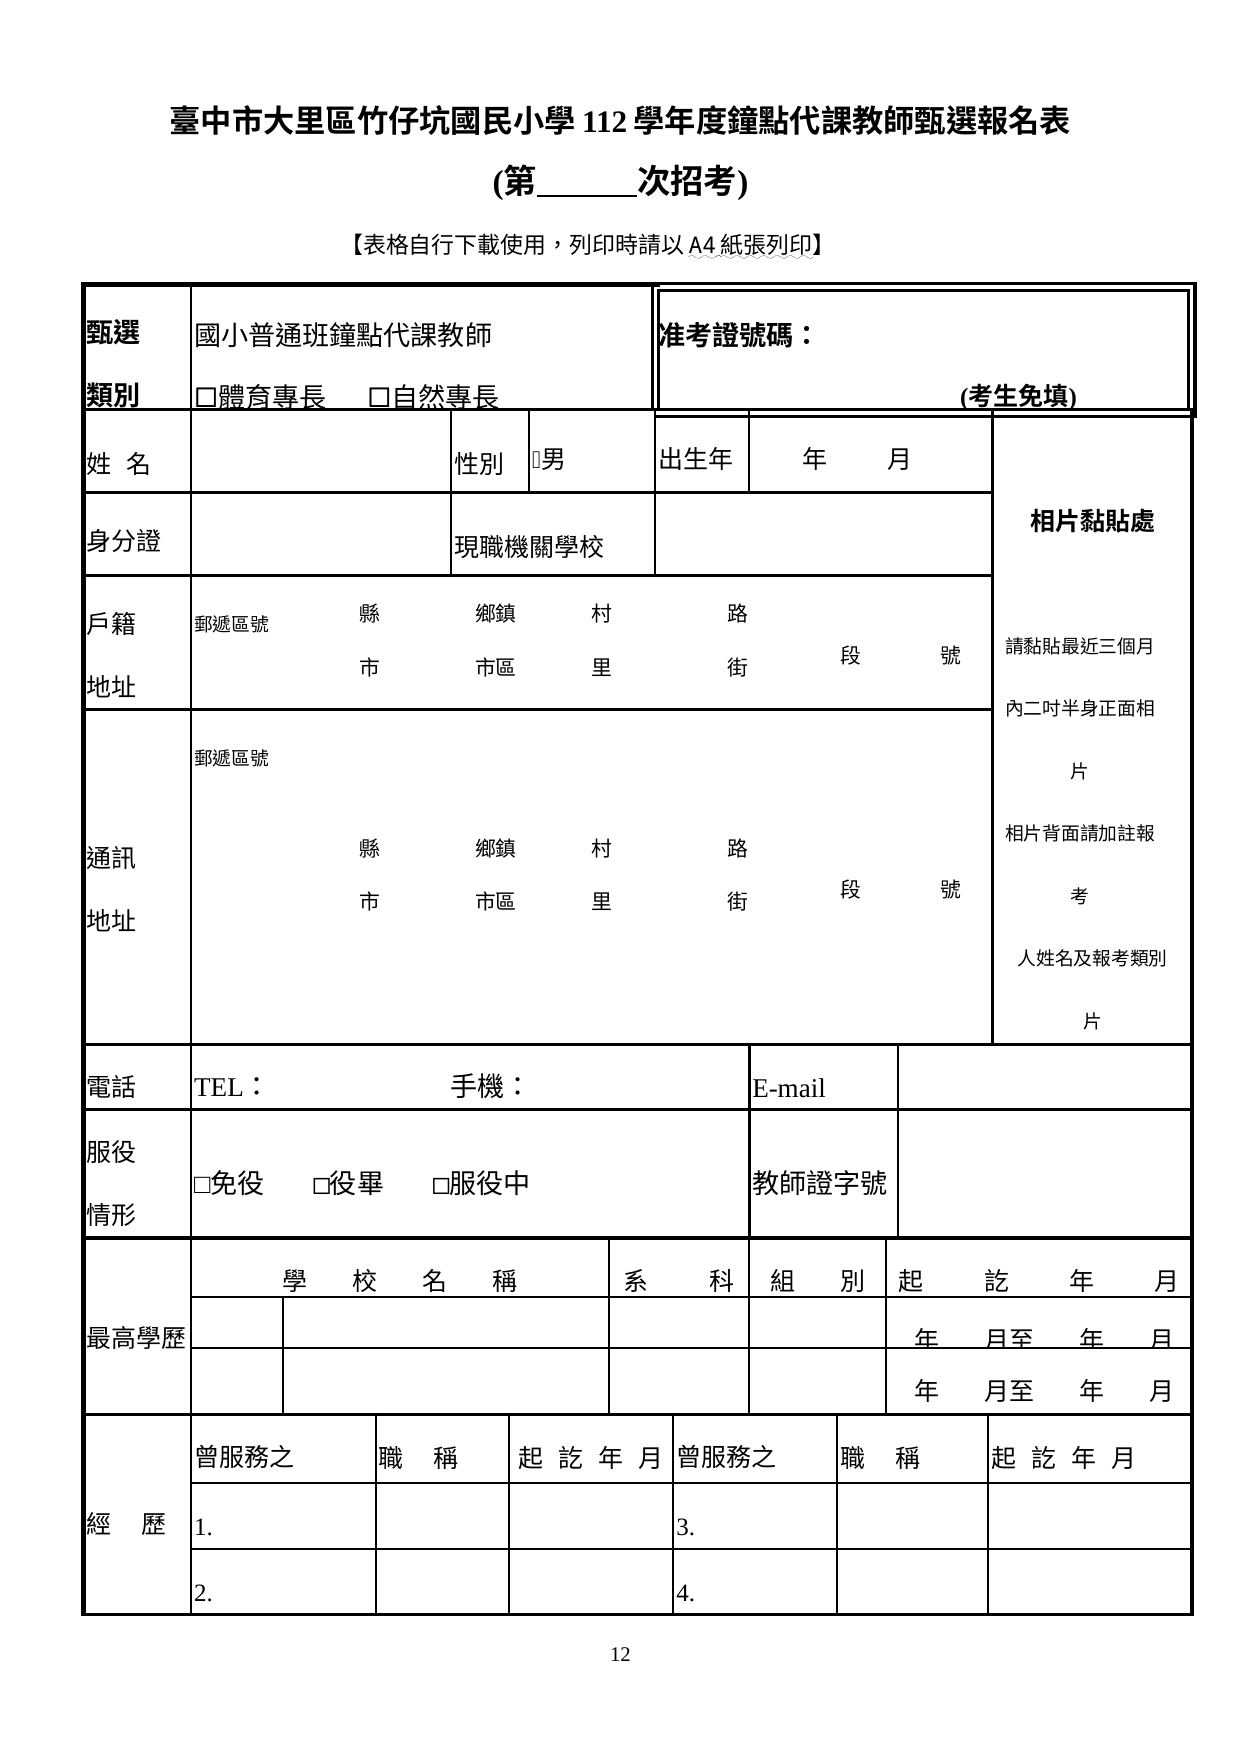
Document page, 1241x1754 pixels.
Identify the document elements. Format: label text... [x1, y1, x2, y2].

table_cell 號 [875, 711, 991, 1043]
table_cell [377, 1550, 508, 1613]
table_cell 姓 名 [86, 411, 190, 491]
table_cell [192, 411, 450, 491]
table_cell 出生年月日 [656, 418, 748, 491]
table_cell 郵遞區號 [192, 577, 283, 708]
table_cell [283, 711, 356, 1043]
table_cell [764, 711, 837, 1043]
table_cell 相片黏貼處 請黏貼最近三個月內二吋半身正面相片 相片背面請加註報考 人姓名及報考類別 片 [994, 418, 1190, 1043]
table_cell 縣 市 [356, 577, 396, 708]
text 【表格自行下載使用，列印時請以A4紙張列印】 [118, 202, 1122, 265]
table_cell [396, 577, 472, 708]
table_cell [629, 711, 724, 1043]
table_cell [750, 1349, 885, 1412]
table_cell [377, 1484, 508, 1547]
table_cell [899, 1046, 1190, 1108]
table_cell 服役 情形 [86, 1111, 190, 1236]
table_cell 最高學歷 [86, 1240, 190, 1412]
table_cell 段 [837, 711, 875, 1043]
table_header 甄選 類別 [86, 287, 190, 408]
table_cell [192, 494, 450, 574]
table_cell 路 街 [725, 577, 764, 708]
table_cell 教師證字號 [751, 1111, 897, 1236]
table_cell 縣 市 [356, 711, 396, 1043]
table_cell [838, 1550, 987, 1613]
table_cell [534, 711, 588, 1043]
table_cell [534, 577, 588, 708]
table_cell [192, 1298, 282, 1347]
table_cell □免役 □役畢 □服役中 [192, 1111, 748, 1236]
table_cell 郵遞區號 [192, 711, 283, 1043]
text 臺中市大里區竹仔坑國民小學112學年度鐘點代課教師甄選報名表 [118, 77, 1122, 140]
table_cell [656, 494, 991, 574]
table_cell [192, 1349, 282, 1412]
table_cell 學 校 名 稱 [192, 1240, 608, 1296]
text (第 次招考) [118, 140, 1122, 202]
table_cell [510, 1550, 672, 1613]
table_cell 1. [192, 1484, 375, 1547]
table_cell 男 女 [530, 411, 654, 491]
table_cell 起 訖 年 月 [989, 1416, 1190, 1482]
table_cell 出生年月日 [656, 411, 748, 415]
table_cell 年 月 日 [750, 411, 991, 415]
table_cell [989, 1484, 1190, 1547]
table_cell 起 訖 年 月 [510, 1416, 672, 1482]
table_cell 年 月 日 [750, 418, 991, 491]
table_cell [764, 577, 837, 708]
table_cell 起 訖 年 月 [887, 1240, 1190, 1296]
table_cell 經 歷 [86, 1416, 190, 1613]
table_cell [284, 1349, 608, 1412]
table_cell 性別 [452, 411, 528, 491]
table_header 准考證號碼： (考生免填) [655, 285, 1192, 408]
table_cell E-mail [751, 1046, 897, 1108]
table_cell TEL： 手機： [192, 1046, 748, 1108]
table_cell 4. [674, 1550, 836, 1613]
table_cell 曾服務之 機關學校 [674, 1416, 836, 1482]
table_cell 電話 [86, 1046, 190, 1108]
table_cell [283, 577, 356, 708]
table_cell 2. [192, 1550, 375, 1613]
table_cell 職 稱 [838, 1416, 987, 1482]
table_cell [899, 1111, 1190, 1236]
table_cell [610, 1349, 748, 1412]
table_cell [629, 577, 724, 708]
table_cell 村 里 [588, 577, 628, 708]
table_cell 年 月至 年 月 [887, 1298, 1190, 1347]
table_cell [510, 1484, 672, 1547]
table_cell 3. [674, 1484, 836, 1547]
table_header 國小普通班鐘點代課教師 體育專長 自然專長 美勞專長 [192, 287, 651, 408]
table_cell 年 月至 年 月 [887, 1349, 1190, 1412]
table_cell [989, 1550, 1190, 1613]
table_cell 鄉鎮 市區 [472, 711, 533, 1043]
table_cell 組 別 [750, 1240, 885, 1296]
table_cell 現職機關學校 [452, 494, 654, 574]
table_cell 路 街 [725, 711, 764, 1043]
table_cell 戶籍 地址 [86, 577, 190, 708]
table_cell 鄉鎮 市區 [472, 577, 533, 708]
table_cell [610, 1298, 748, 1347]
table_cell 職 稱 [377, 1416, 508, 1482]
table_cell 曾服務之 機關學校 [192, 1416, 375, 1482]
table_cell [838, 1484, 987, 1547]
table_cell 系 科 [610, 1240, 748, 1296]
table_cell [284, 1298, 608, 1347]
table_cell 身分證 字號 [86, 494, 190, 574]
table_cell [750, 1298, 885, 1347]
table_cell 段 [837, 577, 875, 708]
table_cell 通訊 地址 [86, 711, 190, 1043]
table_cell 村 里 [588, 711, 628, 1043]
table_cell 號 [875, 577, 991, 708]
table_cell [396, 711, 472, 1043]
